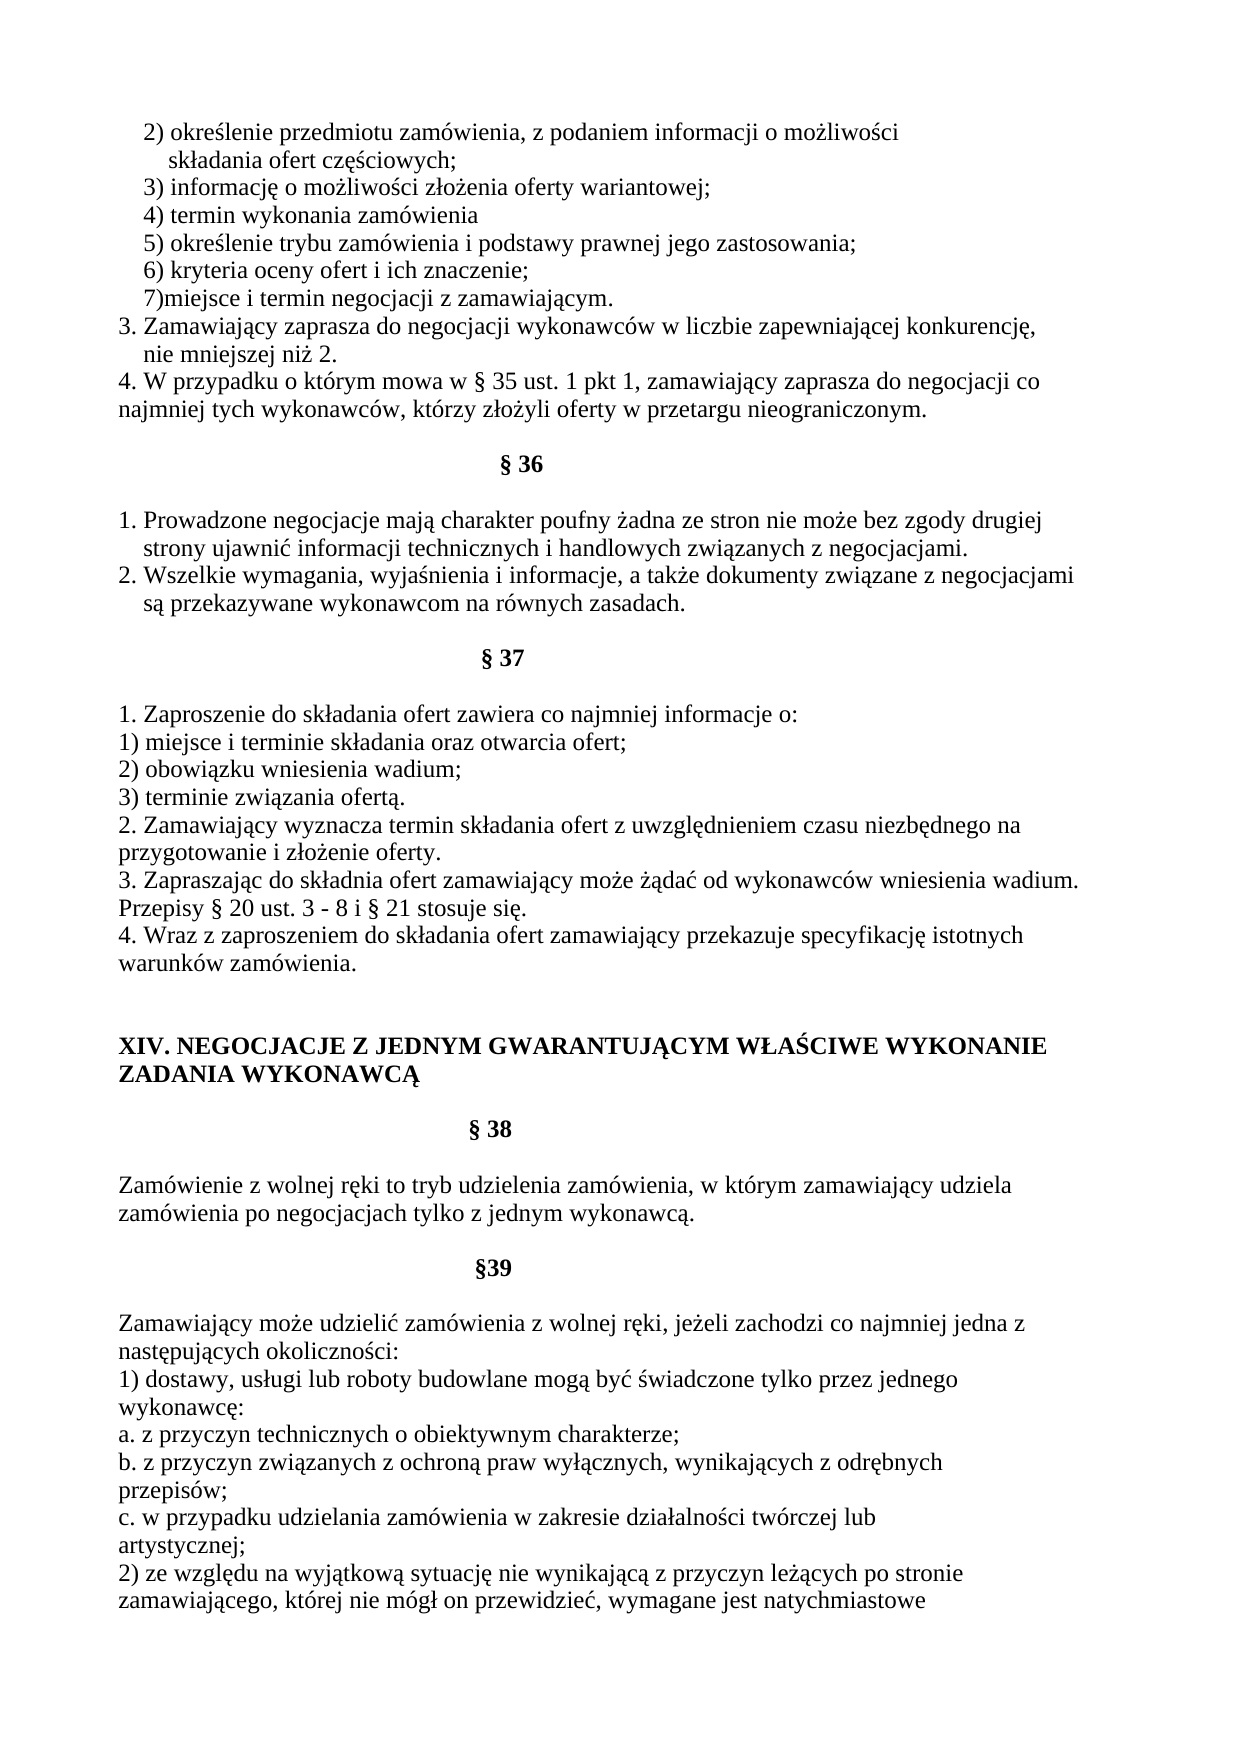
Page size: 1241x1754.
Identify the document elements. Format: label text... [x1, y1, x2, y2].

text 7)miejsce i termin negocjacji z zamawiającym. [118, 284, 1122, 312]
text 6) kryteria oceny ofert i ich znaczenie; [118, 257, 1122, 284]
text 2) określenie przedmiotu zamówienia, z podaniem informacji o możliwości [118, 118, 1122, 146]
text 1) miejsce i terminie składania oraz otwarcia ofert; [118, 728, 1122, 755]
text 1) dostawy, usługi lub roboty budowlane mogą być świadczone tylko przez jednego [118, 1365, 1122, 1393]
text 2) ze względu na wyjątkową sytuację nie wynikającą z przyczyn leżących po stronie [118, 1559, 1122, 1587]
text Przepisy § 20 ust. 3 - 8 i § 21 stosuje się. [118, 894, 1122, 922]
text 2) obowiązku wniesienia wadium; [118, 755, 1122, 783]
text c. w przypadku udzielania zamówienia w zakresie działalności twórczej lub [118, 1503, 1122, 1531]
text XIV. NEGOCJACJE Z JEDNYM GWARANTUJĄCYM WŁAŚCIWE WYKONANIE [118, 1032, 1122, 1060]
text przygotowanie i złożenie oferty. [118, 838, 1122, 866]
text 4. W przypadku o którym mowa w § 35 ust. 1 pkt 1, zamawiający zaprasza do negocjacji co [118, 367, 1122, 395]
text Zamówienie z wolnej ręki to tryb udzielenia zamówienia, w którym zamawiający udziela [118, 1171, 1122, 1199]
text 3) terminie związania ofertą. [118, 783, 1122, 811]
text warunków zamówienia. [118, 949, 1122, 977]
text ZADANIA WYKONAWCĄ [118, 1060, 1122, 1088]
text Zamawiający może udzielić zamówienia z wolnej ręki, jeżeli zachodzi co najmniej jedna z [118, 1309, 1122, 1337]
text a. z przyczyn technicznych o obiektywnym charakterze; [118, 1420, 1122, 1448]
text § 36 [118, 451, 1122, 478]
text § 37 [118, 644, 1122, 672]
text 2. Wszelkie wymagania, wyjaśnienia i informacje, a także dokumenty związane z negocjacjami [118, 561, 1122, 589]
text strony ujawnić informacji technicznych i handlowych związanych z negocjacjami. [118, 534, 1122, 561]
text 3. Zamawiający zaprasza do negocjacji wykonawców w liczbie zapewniającej konkurencję, [118, 312, 1122, 340]
text nie mniejszej niż 2. [118, 340, 1122, 367]
text przepisów; [118, 1476, 1122, 1503]
text następujących okoliczności: [118, 1337, 1122, 1365]
text §39 [118, 1254, 1122, 1282]
text składania ofert częściowych; [118, 146, 1122, 173]
text zamówienia po negocjacjach tylko z jednym wykonawcą. [118, 1199, 1122, 1226]
text najmniej tych wykonawców, którzy złożyli oferty w przetargu nieograniczonym. [118, 395, 1122, 423]
text 1. Prowadzone negocjacje mają charakter poufny żadna ze stron nie może bez zgody drugiej [118, 506, 1122, 534]
text 4) termin wykonania zamówienia [118, 201, 1122, 229]
text 3. Zapraszając do składnia ofert zamawiający może żądać od wykonawców wniesienia wadium. [118, 866, 1122, 894]
text 2. Zamawiający wyznacza termin składania ofert z uwzględnieniem czasu niezbędnego na [118, 811, 1122, 838]
text 1. Zaproszenie do składania ofert zawiera co najmniej informacje o: [118, 700, 1122, 728]
text 5) określenie trybu zamówienia i podstawy prawnej jego zastosowania; [118, 229, 1122, 257]
text są przekazywane wykonawcom na równych zasadach. [118, 589, 1122, 617]
text 3) informację o możliwości złożenia oferty wariantowej; [118, 173, 1122, 201]
text artystycznej; [118, 1531, 1122, 1559]
text wykonawcę: [118, 1393, 1122, 1420]
text 4. Wraz z zaproszeniem do składania ofert zamawiający przekazuje specyfikację istotnych [118, 922, 1122, 949]
text b. z przyczyn związanych z ochroną praw wyłącznych, wynikających z odrębnych [118, 1448, 1122, 1476]
text § 38 [118, 1116, 1122, 1143]
text zamawiającego, której nie mógł on przewidzieć, wymagane jest natychmiastowe [118, 1587, 1122, 1614]
